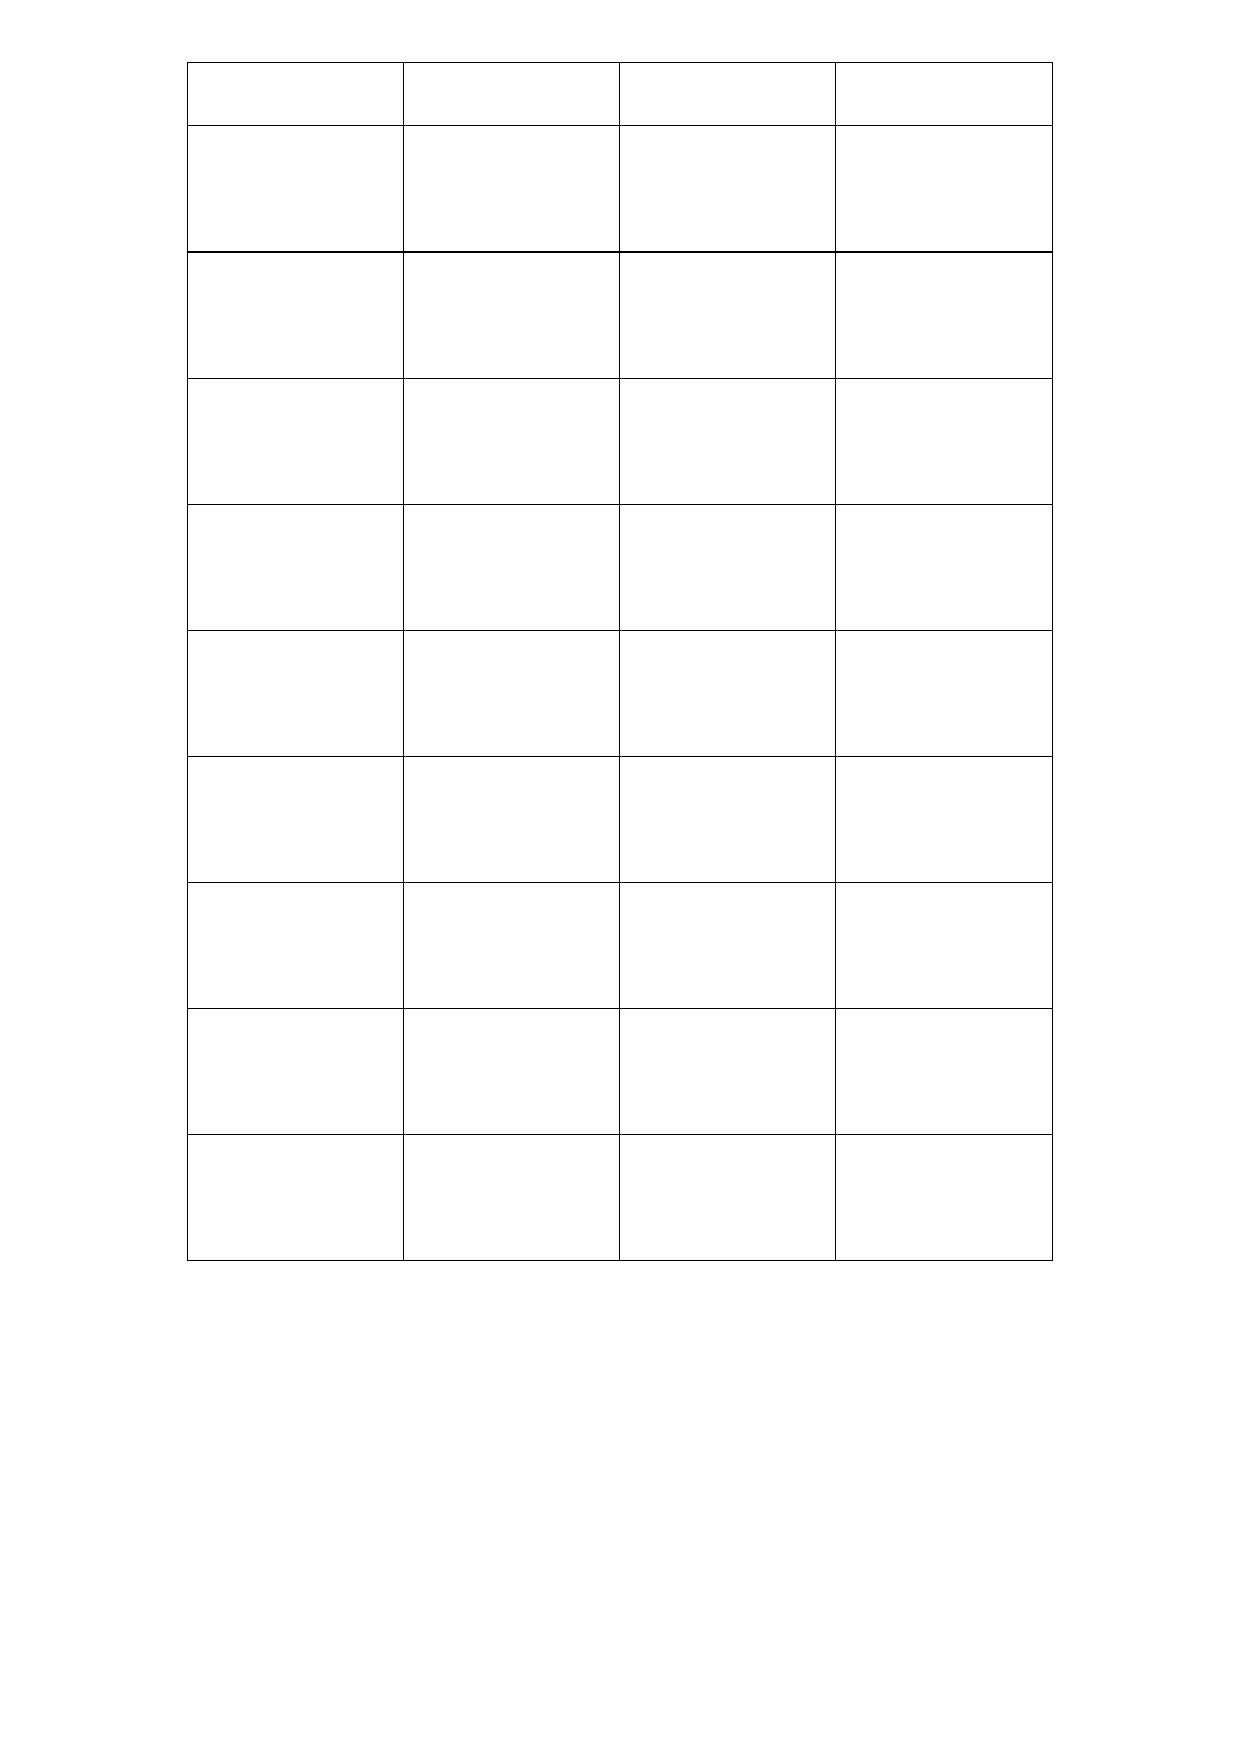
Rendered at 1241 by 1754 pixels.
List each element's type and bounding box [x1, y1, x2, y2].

table_cell [404, 631, 619, 756]
table_cell [620, 253, 835, 377]
table_cell [188, 379, 403, 503]
table_cell [188, 505, 403, 629]
table_cell [836, 631, 1052, 756]
table_cell [404, 1135, 619, 1260]
table_cell [188, 757, 403, 882]
table_cell [836, 1135, 1052, 1260]
table_cell [620, 757, 835, 882]
table_cell [836, 253, 1052, 377]
table_cell [404, 379, 619, 503]
table_cell [188, 126, 403, 251]
table_cell [620, 883, 835, 1008]
table_cell [836, 1009, 1052, 1134]
table_cell [188, 63, 403, 125]
table_cell [620, 63, 835, 125]
table_cell [620, 631, 835, 756]
table_cell [620, 1009, 835, 1134]
table_cell [620, 379, 835, 503]
table_cell [404, 505, 619, 629]
table_cell [620, 505, 835, 629]
table_cell [836, 63, 1052, 125]
table_cell [404, 1009, 619, 1134]
table_cell [836, 505, 1052, 629]
table_cell [836, 379, 1052, 503]
table_cell [188, 1135, 403, 1260]
table_cell [620, 1135, 835, 1260]
table_cell [404, 883, 619, 1008]
table_cell [404, 253, 619, 377]
table_cell [836, 757, 1052, 882]
table_cell [188, 631, 403, 756]
table_cell [404, 126, 619, 251]
table_cell [620, 126, 835, 251]
table_cell [188, 1009, 403, 1134]
table_cell [836, 883, 1052, 1008]
table_cell [404, 757, 619, 882]
table_cell [836, 126, 1052, 251]
table_cell [404, 63, 619, 125]
table_cell [188, 883, 403, 1008]
table_cell [188, 253, 403, 377]
